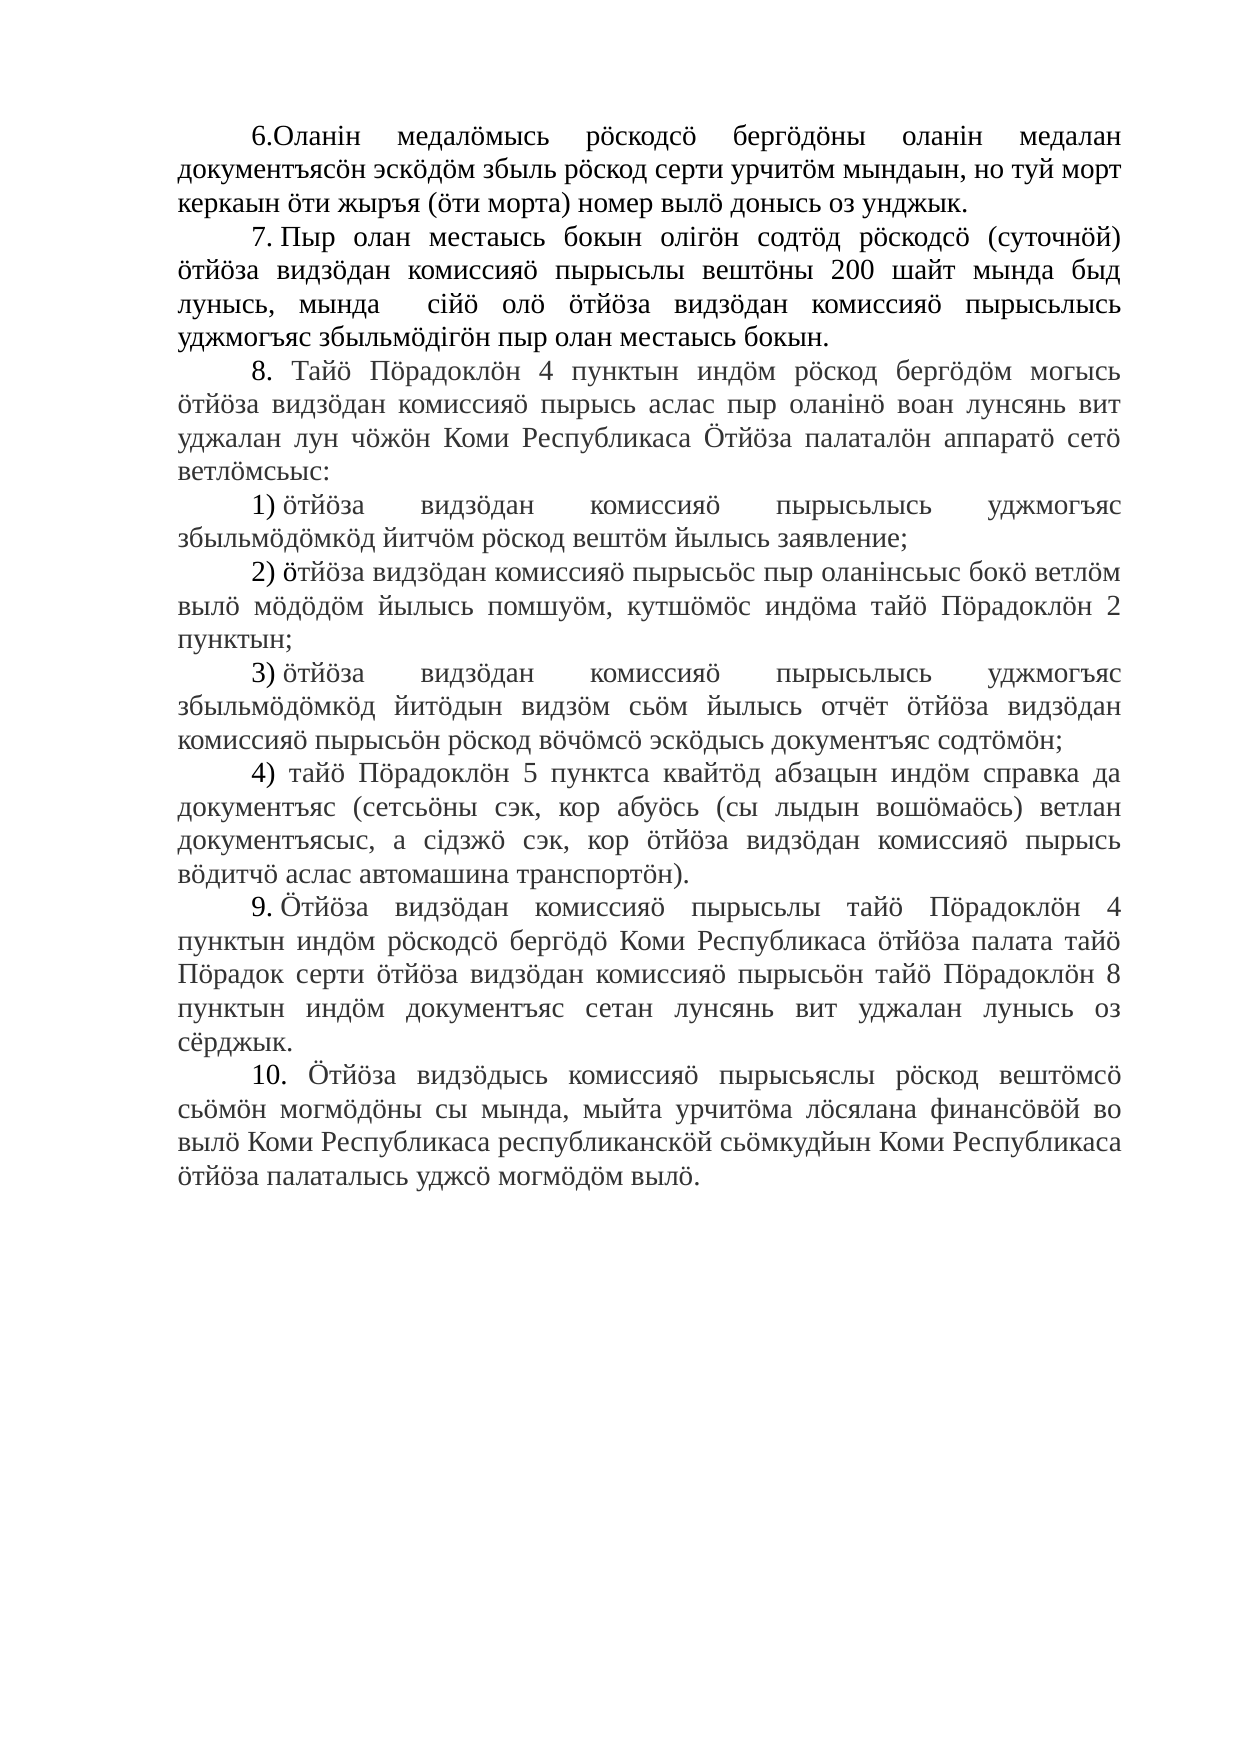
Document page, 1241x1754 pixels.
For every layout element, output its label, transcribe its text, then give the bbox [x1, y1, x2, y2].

text 1) ӧтйӧза видзӧдан комиссияӧ пырысьлысь уджмогъяс збыльмӧдӧмкӧд йитчӧм рӧскод вештӧм йылысь заявление; [177, 487, 1122, 554]
text 2) ӧтйӧза видзӧдан комиссияӧ пырысьӧс пыр оланінсьыс бокӧ ветлӧм вылӧ мӧдӧдӧм йылысь помшуӧм, кутшӧмӧс индӧма тайӧ Пӧрадоклӧн 2 пунктын; [177, 554, 1122, 655]
text 9. Ӧтйӧза видзӧдан комиссияӧ пырысьлы тайӧ Пӧрадоклӧн 4 пунктын индӧм рӧскодсӧ бергӧдӧ Коми Республикаса ӧтйӧза палата тайӧ Пӧрадок серти ӧтйӧза видзӧдан комиссияӧ пырысьӧн тайӧ Пӧрадоклӧн 8 пунктын индӧм документъяс сетан лунсянь вит уджалан лунысь оз сёрджык. [177, 889, 1122, 1057]
text 10. Ӧтйӧза видзӧдысь комиссияӧ пырысьяслы рӧскод вештӧмсӧ сьӧмӧн могмӧдӧны сы мында, мыйта урчитӧма лӧсялана финансӧвӧй во вылӧ Коми Республикаса республиканскӧй сьӧмкудйын Коми Республикаса ӧтйӧза палаталысь уджсӧ могмӧдӧм вылӧ. [177, 1057, 1122, 1191]
text 3) ӧтйӧза видзӧдан комиссияӧ пырысьлысь уджмогъяс збыльмӧдӧмкӧд йитӧдын видзӧм сьӧм йылысь отчёт ӧтйӧза видзӧдан комиссияӧ пырысьӧн рӧскод вӧчӧмсӧ эскӧдысь документъяс содтӧмӧн; [177, 655, 1122, 755]
text 8. Тайӧ Пӧрадоклӧн 4 пунктын индӧм рӧскод бергӧдӧм могысь ӧтйӧза видзӧдан комиссияӧ пырысь аслас пыр оланінӧ воан лунсянь вит уджалан лун чӧжӧн Коми Республикаса Ӧтйӧза палаталӧн аппаратӧ сетӧ ветлӧмсьыс: [177, 353, 1122, 487]
text 6.Оланін медалӧмысь рӧскодсӧ бергӧдӧны оланін медалан документъясӧн эскӧдӧм збыль рӧскод серти урчитӧм мындаын, но туй морт керкаын ӧти жыръя (ӧти морта) номер вылӧ донысь оз унджык. [177, 118, 1122, 219]
text 4) тайӧ Пӧрадоклӧн 5 пунктса квайтӧд абзацын индӧм справка да документъяс (сетсьӧны сэк, кор абуӧсь (сы лыдын вошӧмаӧсь) ветлан документъясыс, а сідзжӧ сэк, кор ӧтйӧза видзӧдан комиссияӧ пырысь вӧдитчӧ аслас автомашина транспортӧн). [177, 755, 1122, 889]
text 7. Пыр олан местаысь бокын олігӧн содтӧд рӧскодсӧ (суточнӧй) ӧтйӧза видзӧдан комиссияӧ пырысьлы вештӧны 200 шайт мында быд лунысь, мында сійӧ олӧ ӧтйӧза видзӧдан комиссияӧ пырысьлысь уджмогъяс збыльмӧдігӧн пыр олан местаысь бокын. [177, 219, 1122, 353]
